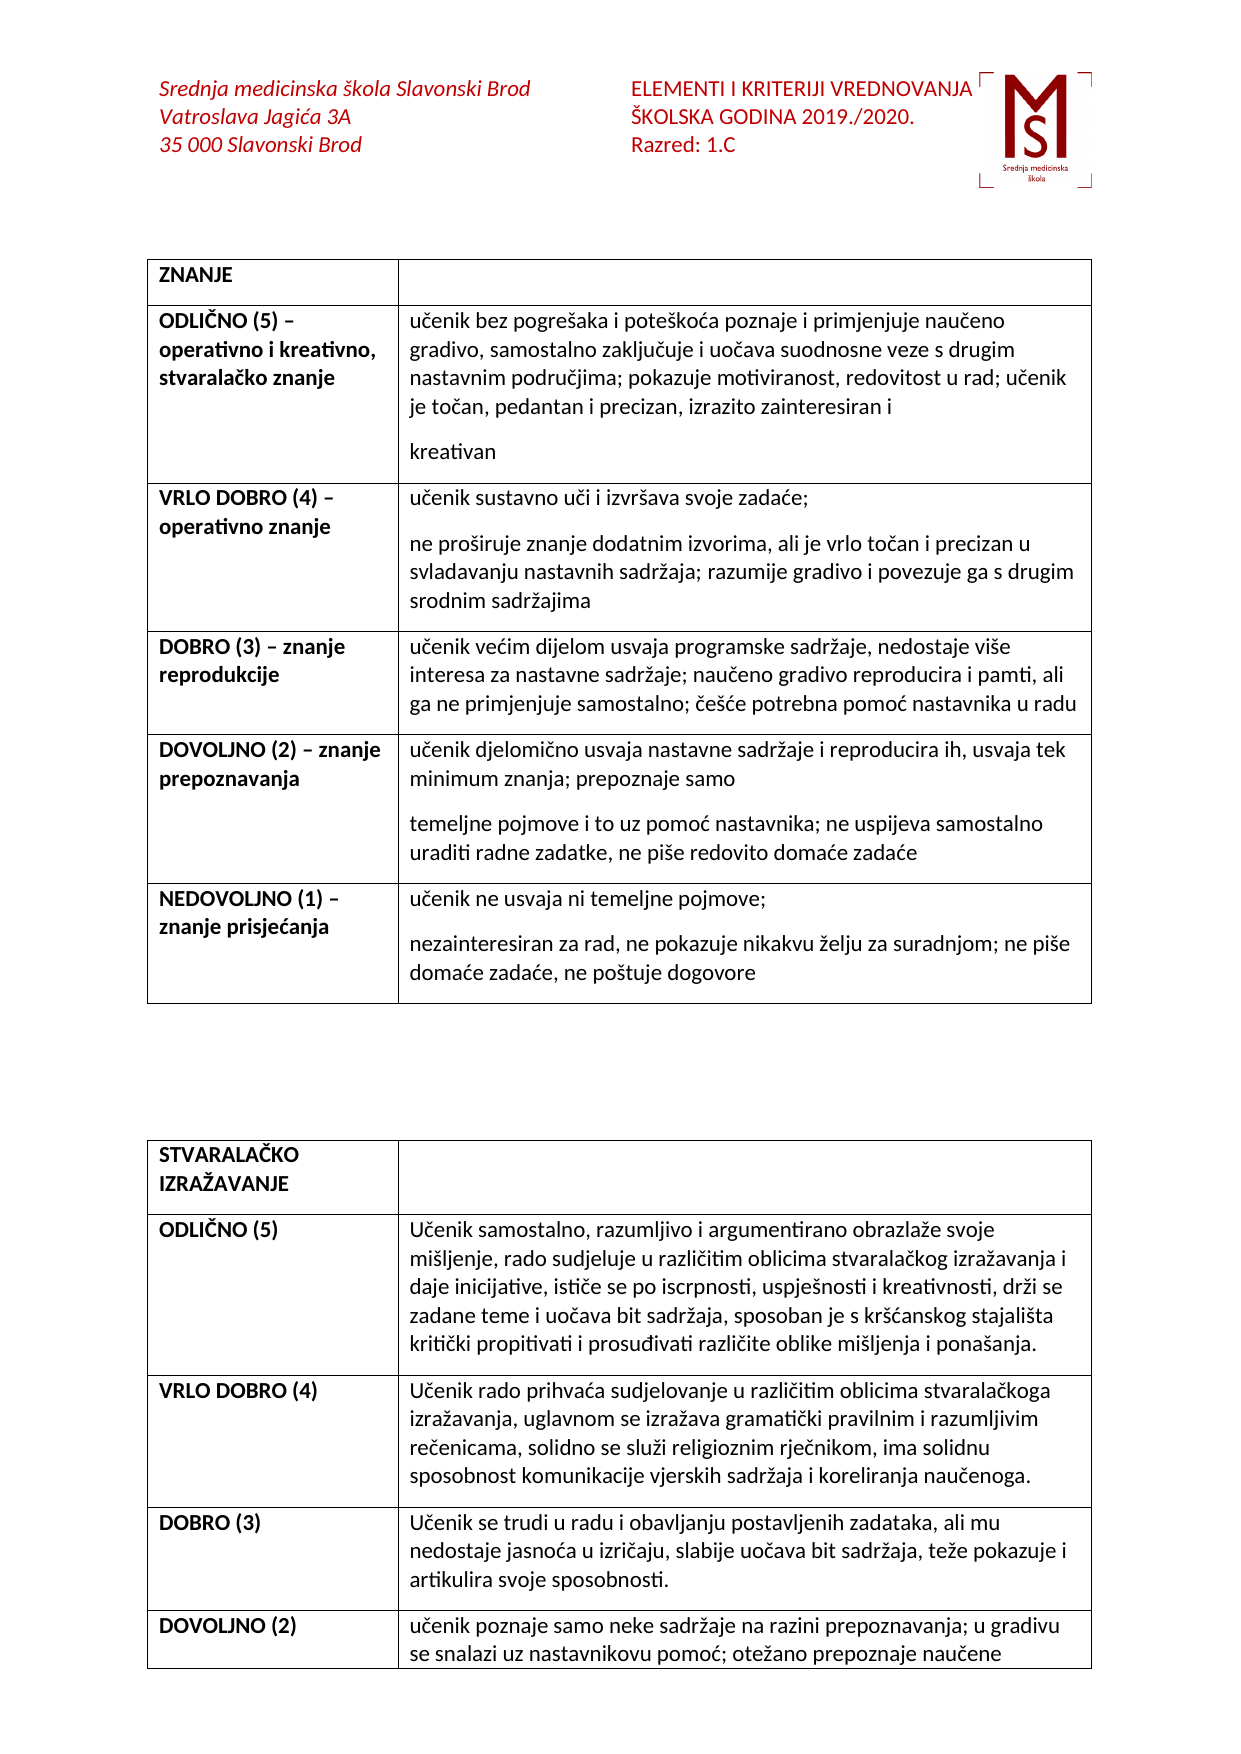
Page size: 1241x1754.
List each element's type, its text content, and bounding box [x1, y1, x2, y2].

table_cell Učenik rado prihvaća sudjelovanje u različitim oblicima stvaralačkoga izražavanja, uglavnom se izražava gramatički pravilnim i razumljivim rečenicama, solidno se služi religioznim rječnikom, ima solidnu sposobnost komunikacije vjerskih sadržaja i koreliranja naučenoga. [399, 1376, 1091, 1507]
table_header ZNANJE [148, 260, 398, 305]
table_cell ODLIČNO (5) – operativno i kreativno, stvaralačko znanje [148, 306, 398, 482]
table_header [399, 260, 1091, 305]
table_cell učenik većim dijelom usvaja programske sadržaje, nedostaje više interesa za nastavne sadržaje; naučeno gradivo reproducira i pamti, ali ga ne primjenjuje samostalno; češće potrebna pomoć nastavnika u radu [399, 632, 1091, 734]
table_cell DOBRO (3) – znanje reprodukcije [148, 632, 398, 734]
table_cell VRLO DOBRO (4) – operativno znanje [148, 484, 398, 631]
table_cell Učenik se trudi u radu i obavljanju postavljenih zadataka, ali mu nedostaje jasnoća u izričaju, slabije uočava bit sadržaja, teže pokazuje i artikulira svoje sposobnosti. [399, 1508, 1091, 1610]
table_cell učenik sustavno uči i izvršava svoje zadaće; ne proširuje znanje dodatnim izvorima, ali je vrlo točan i precizan u svladavanju nastavnih sadržaja; razumije gradivo i povezuje ga s drugim srodnim sadržajima [399, 484, 1091, 631]
table_cell DOBRO (3) [148, 1508, 398, 1610]
table_cell DOVOLJNO (2) – znanje prepoznavanja [148, 735, 398, 883]
table_cell učenik djelomično usvaja nastavne sadržaje i reproducira ih, usvaja tek minimum znanja; prepoznaje samo temeljne pojmove i to uz pomoć nastavnika; ne uspijeva samostalno uraditi radne zadatke, ne piše redovito domaće zadaće [399, 735, 1091, 883]
table_cell VRLO DOBRO (4) [148, 1376, 398, 1507]
table_cell učenik bez pogrešaka i poteškoća poznaje i primjenjuje naučeno gradivo, samostalno zaključuje i uočava suodnosne veze s drugim nastavnim područjima; pokazuje motiviranost, redovitost u rad; učenik je točan, pedantan i precizan, izrazito zainteresiran i kreativan [399, 306, 1091, 482]
table_cell ODLIČNO (5) [148, 1215, 398, 1375]
table_cell Učenik samostalno, razumljivo i argumentirano obrazlaže svoje mišljenje, rado sudjeluje u različitim oblicima stvaralačkog izražavanja i daje inicijative, ističe se po iscrpnosti, uspješnosti i kreativnosti, drži se zadane teme i uočava bit sadržaja, sposoban je s kršćanskog stajališta kritički propitivati i prosuđivati različite oblike mišljenja i ponašanja. [399, 1215, 1091, 1375]
table_header STVARALAČKO IZRAŽAVANJE [148, 1141, 398, 1214]
table_cell DOVOLJNO (2) [148, 1611, 398, 1667]
table_cell NEDOVOLJNO (1) – znanje prisjećanja [148, 884, 398, 1003]
table_cell učenik ne usvaja ni temeljne pojmove; nezainteresiran za rad, ne pokazuje nikakvu želju za suradnjom; ne piše domaće zadaće, ne poštuje dogovore [399, 884, 1091, 1003]
table_cell učenik poznaje samo neke sadržaje na razini prepoznavanja; u gradivu se snalazi uz nastavnikovu pomoć; otežano prepoznaje naučene [399, 1611, 1091, 1667]
table_header [399, 1141, 1091, 1214]
